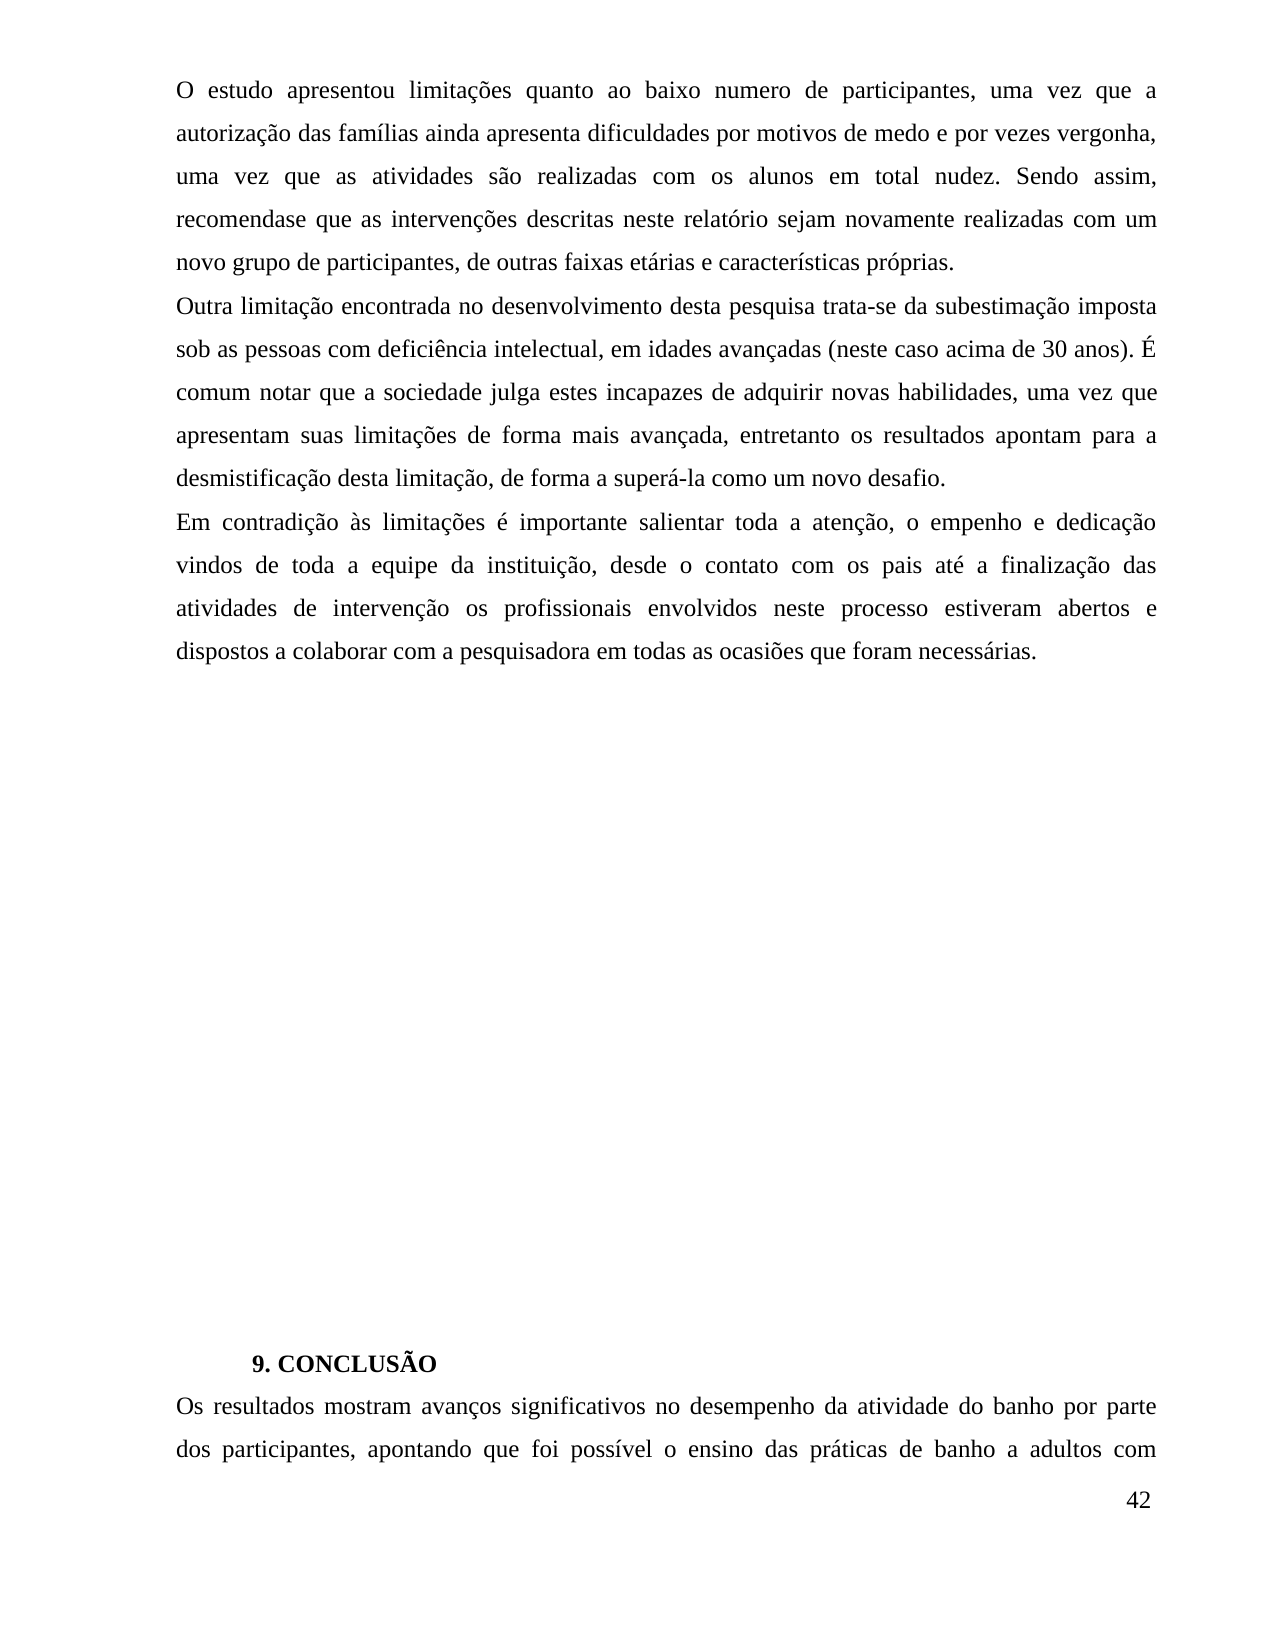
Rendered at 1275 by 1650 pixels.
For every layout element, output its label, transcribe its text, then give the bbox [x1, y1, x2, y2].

text Outra limitação encontrada no desenvolvimento desta pesquisa trata-se da subestimação imposta sob as pessoas com deficiência intelectual, em idades avançadas (neste caso acima de 30 anos). É comum notar que a sociedade julga estes incapazes de adquirir novas habilidades, uma vez que apresentam suas limitações de forma mais avançada, entretanto os resultados apontam para a desmistificação desta limitação, de forma a superá-la como um novo desafio. [176, 291, 1158, 492]
text Em contradição às limitações é importante salientar toda a atenção, o empenho e dedicação vindos de toda a equipe da instituição, desde o contato com os pais até a finalização das atividades de intervenção os profissionais envolvidos neste processo estiveram abertos e dispostos a colaborar com a pesquisadora em todas as ocasiões que foram necessárias. [176, 507, 1158, 665]
text O estudo apresentou limitações quanto ao baixo numero de participantes, uma vez que a autorização das famílias ainda apresenta dificuldades por motivos de medo e por vezes vergonha, uma vez que as atividades são realizadas com os alunos em total nudez. Sendo assim, recomendase que as intervenções descritas neste relatório sejam novamente realizadas com um novo grupo de participantes, de outras faixas etárias e características próprias. [176, 75, 1158, 276]
text Os resultados mostram avanços significativos no desempenho da atividade do banho por parte dos participantes, apontando que foi possível o ensino das práticas de banho a adultos com [176, 1391, 1158, 1463]
subtitle 9. CONCLUSÃO [252, 1349, 1163, 1378]
